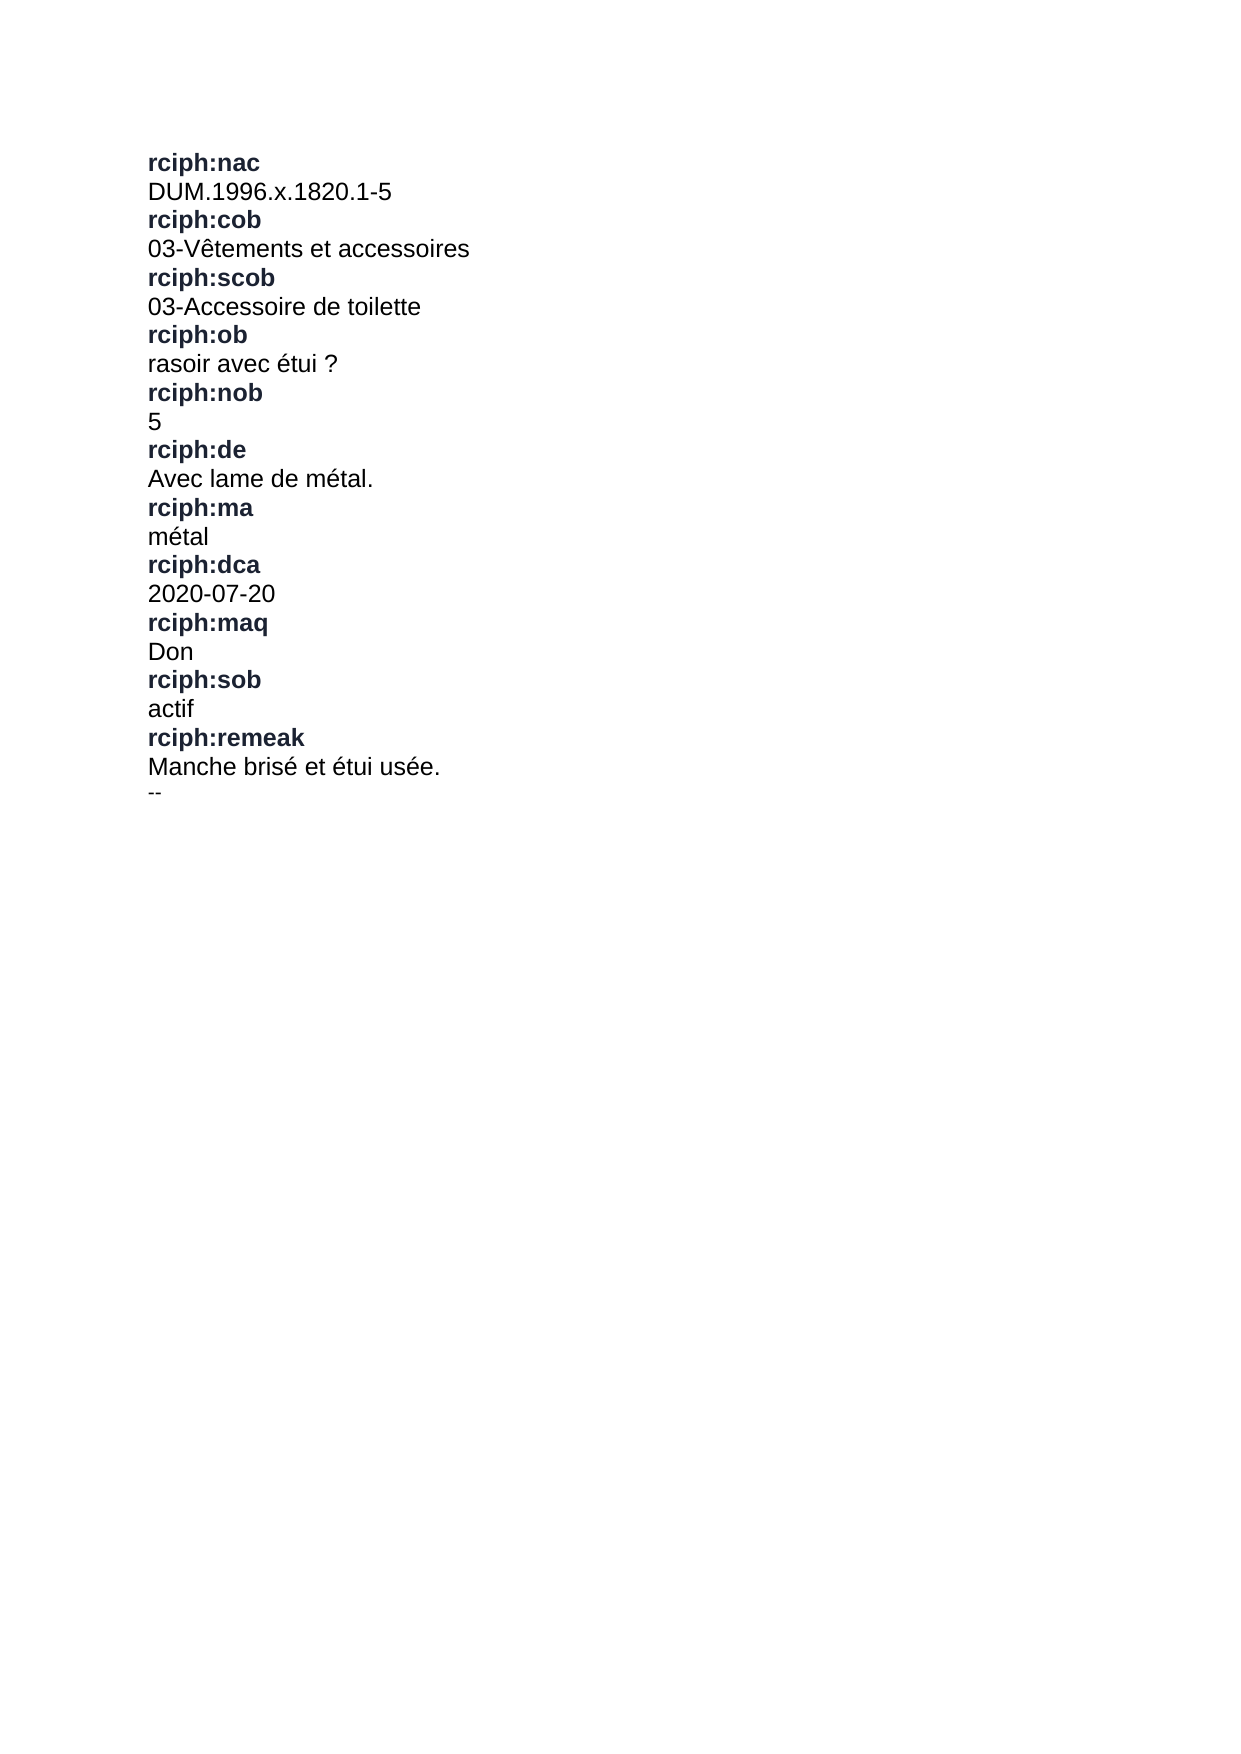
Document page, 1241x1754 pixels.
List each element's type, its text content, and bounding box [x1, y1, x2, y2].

text rciph:dca [148, 550, 1092, 579]
text Manche brisé et étui usée. [148, 751, 1092, 780]
text 5 [148, 406, 1092, 435]
text Avec lame de métal. [148, 464, 1092, 493]
text métal [148, 521, 1092, 550]
text rciph:de [148, 435, 1092, 464]
text rasoir avec étui ? [148, 349, 1092, 378]
text -- [148, 780, 1092, 804]
text rciph:remeak [148, 723, 1092, 751]
text 2020-07-20 [148, 579, 1092, 608]
text 03-Vêtements et accessoires [148, 234, 1092, 263]
text rciph:ma [148, 493, 1092, 521]
text rciph:ob [148, 320, 1092, 349]
text rciph:sob [148, 665, 1092, 694]
text DUM.1996.x.1820.1-5 [148, 176, 1092, 205]
text 03-Accessoire de toilette [148, 291, 1092, 320]
text Don [148, 636, 1092, 665]
text rciph:scob [148, 263, 1092, 291]
text actif [148, 694, 1092, 723]
text rciph:nob [148, 378, 1092, 406]
text rciph:nac [148, 148, 1092, 176]
text rciph:maq [148, 608, 1092, 636]
text rciph:cob [148, 205, 1092, 234]
